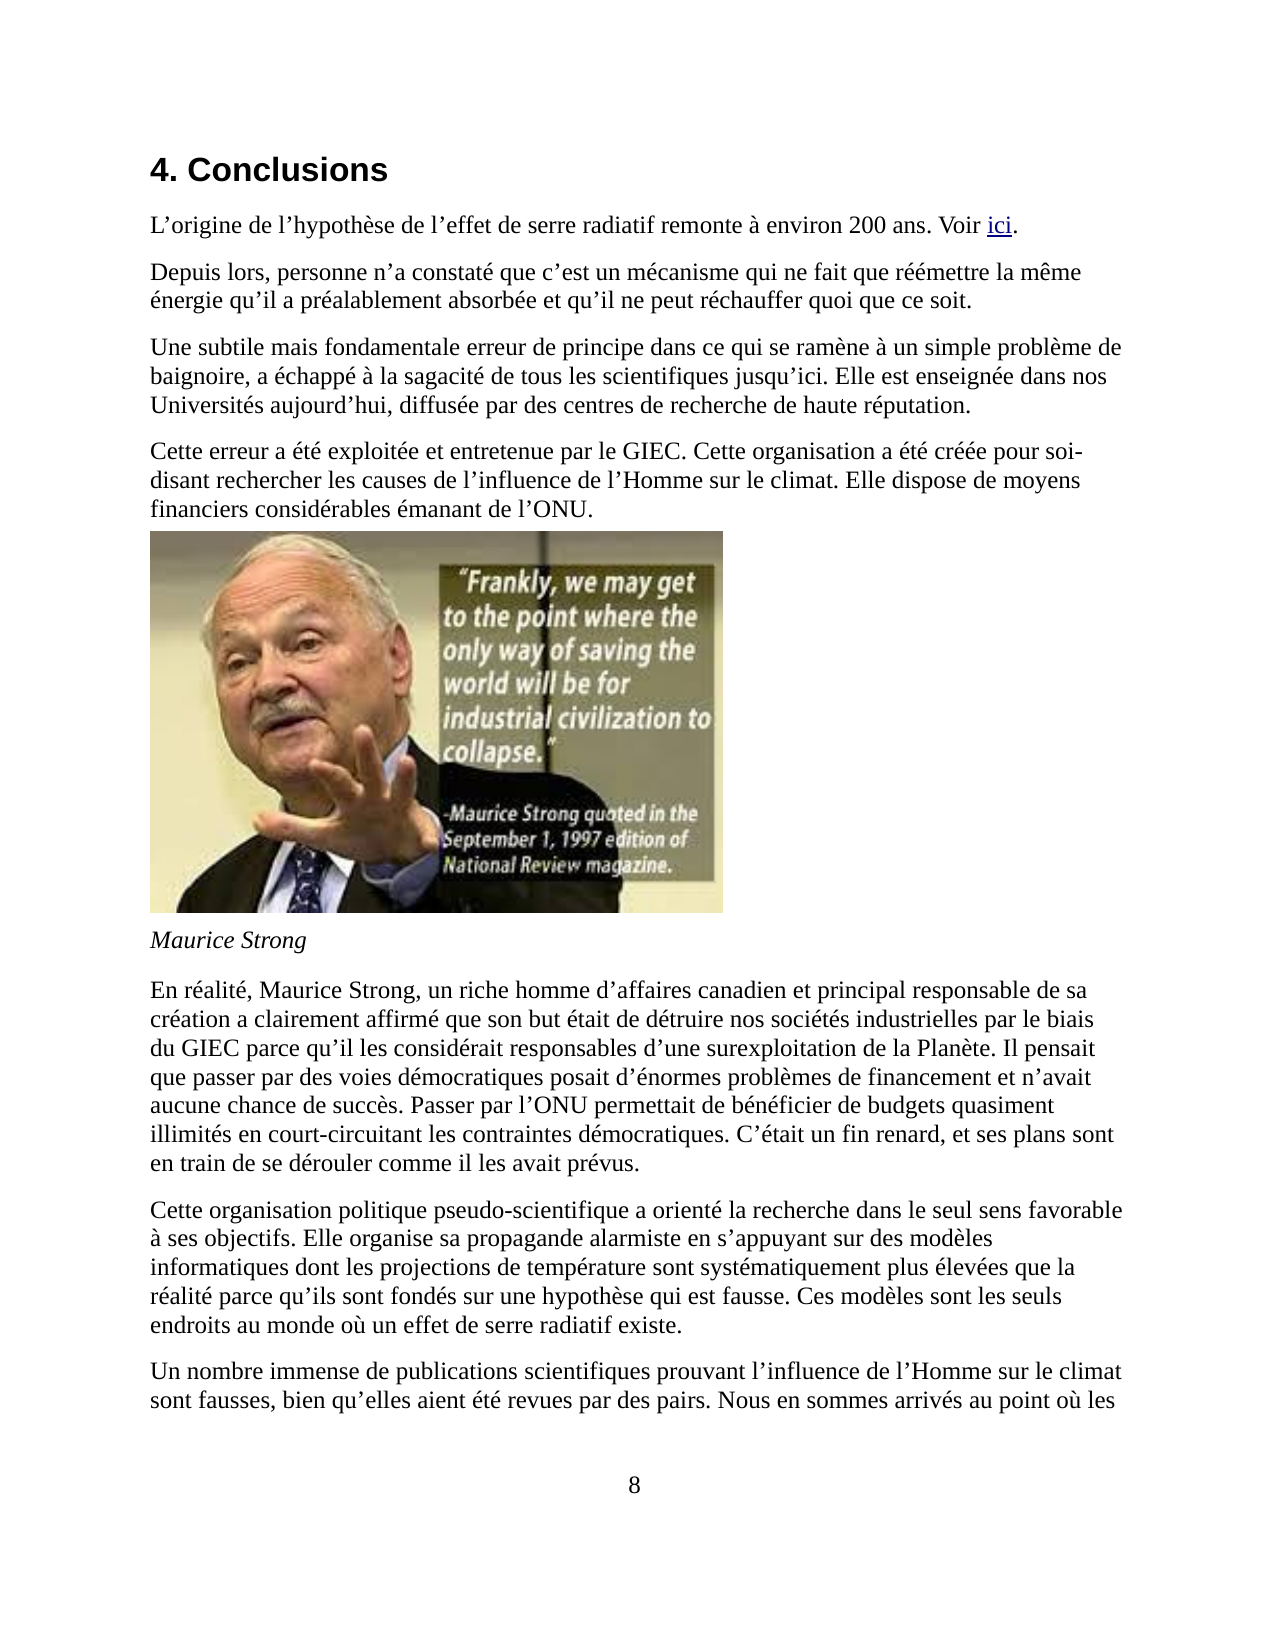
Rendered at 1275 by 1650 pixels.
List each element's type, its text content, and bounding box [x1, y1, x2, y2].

text Cette organisation politique pseudo-scientifique a orienté la recherche dans le seul sens favorable à ses objectifs. Elle organise sa propagande alarmiste en s’appuyant sur des modèles informatiques dont les projections de température sont systématiquement plus élevées que la réalité parce qu’ils sont fondés sur une hypothèse qui est fausse. Ces modèles sont les seuls endroits au monde où un effet de serre radiatif existe. [150, 1195, 1125, 1338]
text Depuis lors, personne n’a constaté que c’est un mécanisme qui ne fait que réémettre la même énergie qu’il a préalablement absorbée et qu’il ne peut réchauffer quoi que ce soit. [150, 257, 1125, 314]
text Maurice Strong [150, 925, 1125, 954]
picture [150, 531, 723, 913]
text En réalité, Maurice Strong, un riche homme d’affaires canadien et principal responsable de sa création a clairement affirmé que son but était de détruire nos sociétés industrielles par le biais du GIEC parce qu’il les considérait responsables d’une surexploitation de la Planète. Il pensait que passer par des voies démocratiques posait d’énormes problèmes de financement et n’avait aucune chance de succès. Passer par l’ONU permettait de bénéficier de budgets quasiment illimités en court-circuitant les contraintes démocratiques. C’était un fin renard, et ses plans sont en train de se dérouler comme il les avait prévus. [150, 976, 1125, 1177]
text L’origine de l’hypothèse de l’effet de serre radiatif remonte à environ 200 ans. Voir ici. [150, 210, 1125, 239]
text Une subtile mais fondamentale erreur de principe dans ce qui se ramène à un simple problème de baignoire, a échappé à la sagacité de tous les scientifiques jusqu’ici. Elle est enseignée dans nos Universités aujourd’hui, diffusée par des centres de recherche de haute réputation. [150, 332, 1125, 418]
text Cette erreur a été exploitée et entretenue par le GIEC. Cette organisation a été créée pour soi-disant rechercher les causes de l’influence de l’Homme sur le climat. Elle dispose de moyens financiers considérables émanant de l’ONU. [150, 436, 1125, 523]
text Un nombre immense de publications scientifiques prouvant l’influence de l’Homme sur le climat sont fausses, bien qu’elles aient été revues par des pairs. Nous en sommes arrivés au point où les [150, 1356, 1125, 1414]
subtitle 4. Conclusions [150, 150, 1125, 189]
